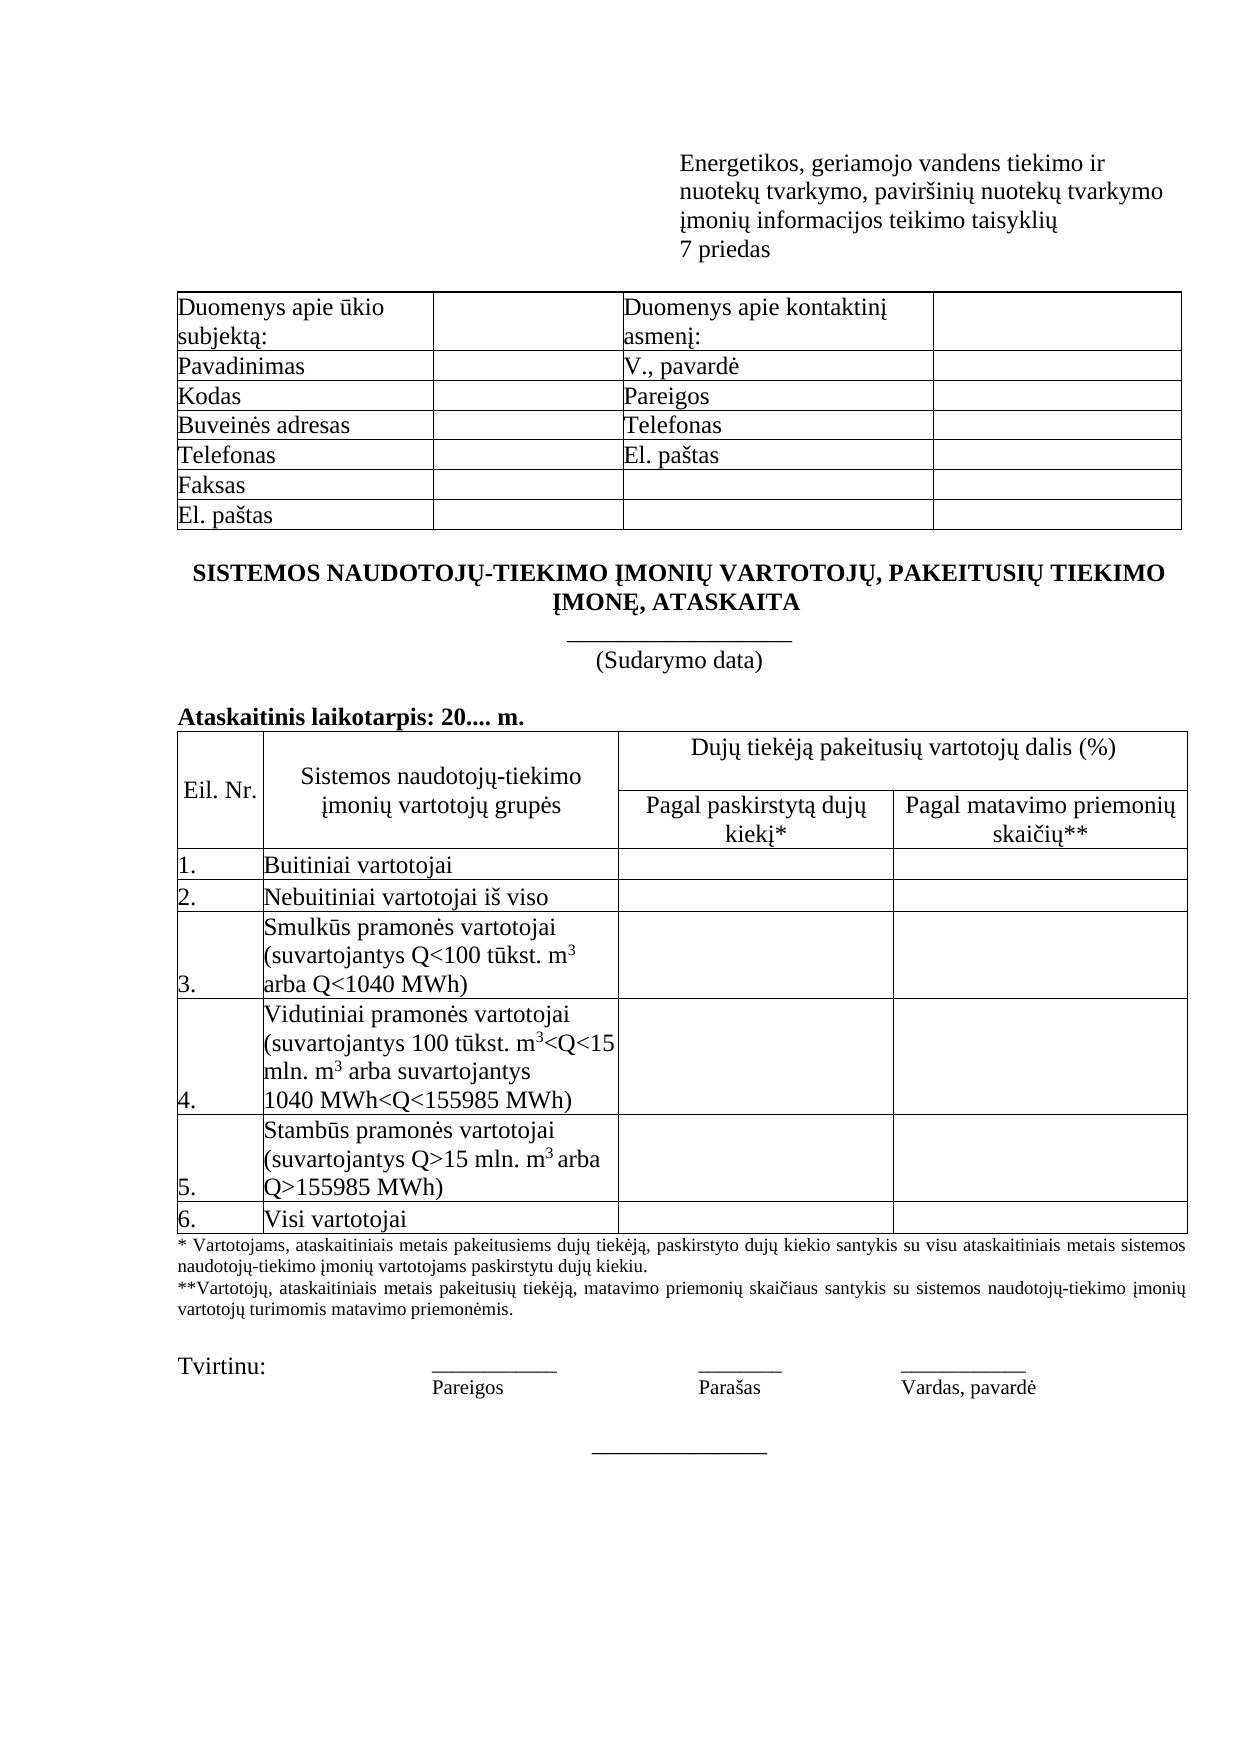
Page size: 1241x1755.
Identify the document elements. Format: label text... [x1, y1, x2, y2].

table_cell 6. [178, 1202, 263, 1232]
table_cell [434, 381, 623, 409]
table_cell [619, 912, 893, 998]
table_cell ________ Parašas [698, 1351, 901, 1399]
table_header [434, 293, 623, 350]
table_cell 2. [178, 880, 263, 911]
table_cell Buveinės adresas [178, 411, 433, 439]
table_cell [434, 440, 623, 469]
text nuotekų tvarkymo, paviršinių nuotekų tvarkymo [679, 176, 1181, 205]
table_cell [619, 1320, 797, 1351]
table_cell [934, 470, 1181, 499]
table_cell Vidutiniai pramonės vartotojai (suvartojantys 100 tūkst. m3<Q<15 mln. m3 arba suvartojantys 1040 MWh<Q<155985 MWh) [264, 999, 618, 1114]
table_cell Nebuitiniai vartotojai iš viso [264, 880, 618, 911]
text 7 priedas [679, 234, 1181, 263]
table_cell [894, 999, 1187, 1114]
table_cell [894, 1202, 1187, 1232]
text Energetikos, geriamojo vandens tiekimo ir [679, 148, 1181, 176]
table_cell V., pavardė [624, 351, 933, 380]
table_cell [894, 849, 1187, 879]
table_cell Pagal matavimo priemonių skaičių** [894, 791, 1187, 848]
table_cell 5. [178, 1115, 263, 1201]
table_header Sistemos naudotojų-tiekimo įmonių vartotojų grupės [264, 732, 618, 848]
table_cell [934, 440, 1181, 469]
table_cell [619, 1202, 893, 1232]
table_cell Smulkūs pramonės vartotojai (suvartojantys Q<100 tūkst. m3 arba Q<1040 MWh) [264, 912, 618, 998]
table_cell Pareigos [624, 381, 933, 409]
table_cell Stambūs pramonės vartotojai (suvartojantys Q>15 mln. m3 arba Q>155985 MWh) [264, 1115, 618, 1201]
table_cell [934, 351, 1181, 380]
table_cell Kodas [178, 381, 433, 409]
table_header Eil. Nr. [178, 732, 263, 848]
table_cell [434, 470, 623, 499]
table_cell [894, 912, 1187, 998]
table_cell 1. [178, 849, 263, 879]
table_cell [263, 1320, 619, 1351]
table_header Dujų tiekėją pakeitusių vartotojų dalis (%) [619, 732, 1187, 789]
table_cell [934, 411, 1181, 439]
text SISTEMOS NAUDOTOJŲ-TIEKIMO ĮMONIŲ VARTOTOJŲ, PAKEITUSIŲ TIEKIMO ĮMONĘ, ATASKAITA [177, 558, 1181, 616]
table_cell [434, 500, 623, 529]
table_header [934, 293, 1181, 350]
table_cell ____________ Pareigos [432, 1351, 698, 1399]
table_cell [624, 470, 933, 499]
table_header Duomenys apie ūkio subjektą: [178, 293, 433, 350]
table_cell [619, 849, 893, 879]
table_cell Faksas [178, 470, 433, 499]
table_cell Pavadinimas [178, 351, 433, 380]
table_header Duomenys apie kontaktinį asmenį: [624, 293, 933, 350]
table_cell [797, 1320, 1188, 1351]
text __________________ [177, 616, 1181, 645]
text įmonių informacijos teikimo taisyklių [679, 205, 1181, 234]
table_cell Pagal paskirstytą dujų kiekį* [619, 791, 893, 848]
table_cell El. paštas [624, 440, 933, 469]
table_cell [619, 1115, 893, 1201]
table_cell [894, 880, 1187, 911]
table_cell 3. [178, 912, 263, 998]
table_cell **Vartotojų, ataskaitiniais metais pakeitusių tiekėją, matavimo priemonių skaičiaus santykis su sistemos naudotojų-tiekimo įmonių vartotojų turimomis matavimo priemonėmis. [177, 1277, 1188, 1320]
table_cell Visi vartotojai [264, 1202, 618, 1232]
table_cell [434, 351, 623, 380]
table_cell [894, 1115, 1187, 1201]
table_cell El. paštas [178, 500, 433, 529]
table_cell ____________ Vardas, pavardė [901, 1351, 1188, 1399]
table_cell Tvirtinu: [177, 1351, 432, 1399]
table_cell Buitiniai vartotojai [264, 849, 618, 879]
table_cell [434, 411, 623, 439]
table_cell * Vartotojams, ataskaitiniais metais pakeitusiems dujų tiekėją, paskirstyto dujų kiekio santykis su visu ataskaitiniais metais sistemos naudotojų-tiekimo įmonių vartotojams paskirstytu dujų kiekiu. [177, 1234, 1188, 1277]
table_cell [934, 500, 1181, 529]
table_cell [619, 999, 893, 1114]
table_cell 4. [178, 999, 263, 1114]
text ______________ [177, 1428, 1181, 1457]
table_cell [934, 381, 1181, 409]
table_cell [624, 500, 933, 529]
table_cell [177, 1320, 263, 1351]
text (Sudarymo data) [177, 645, 1181, 673]
table_cell Telefonas [178, 440, 433, 469]
text Ataskaitinis laikotarpis: 20.... m. [177, 702, 1181, 731]
table_cell Telefonas [624, 411, 933, 439]
table_cell [619, 880, 893, 911]
